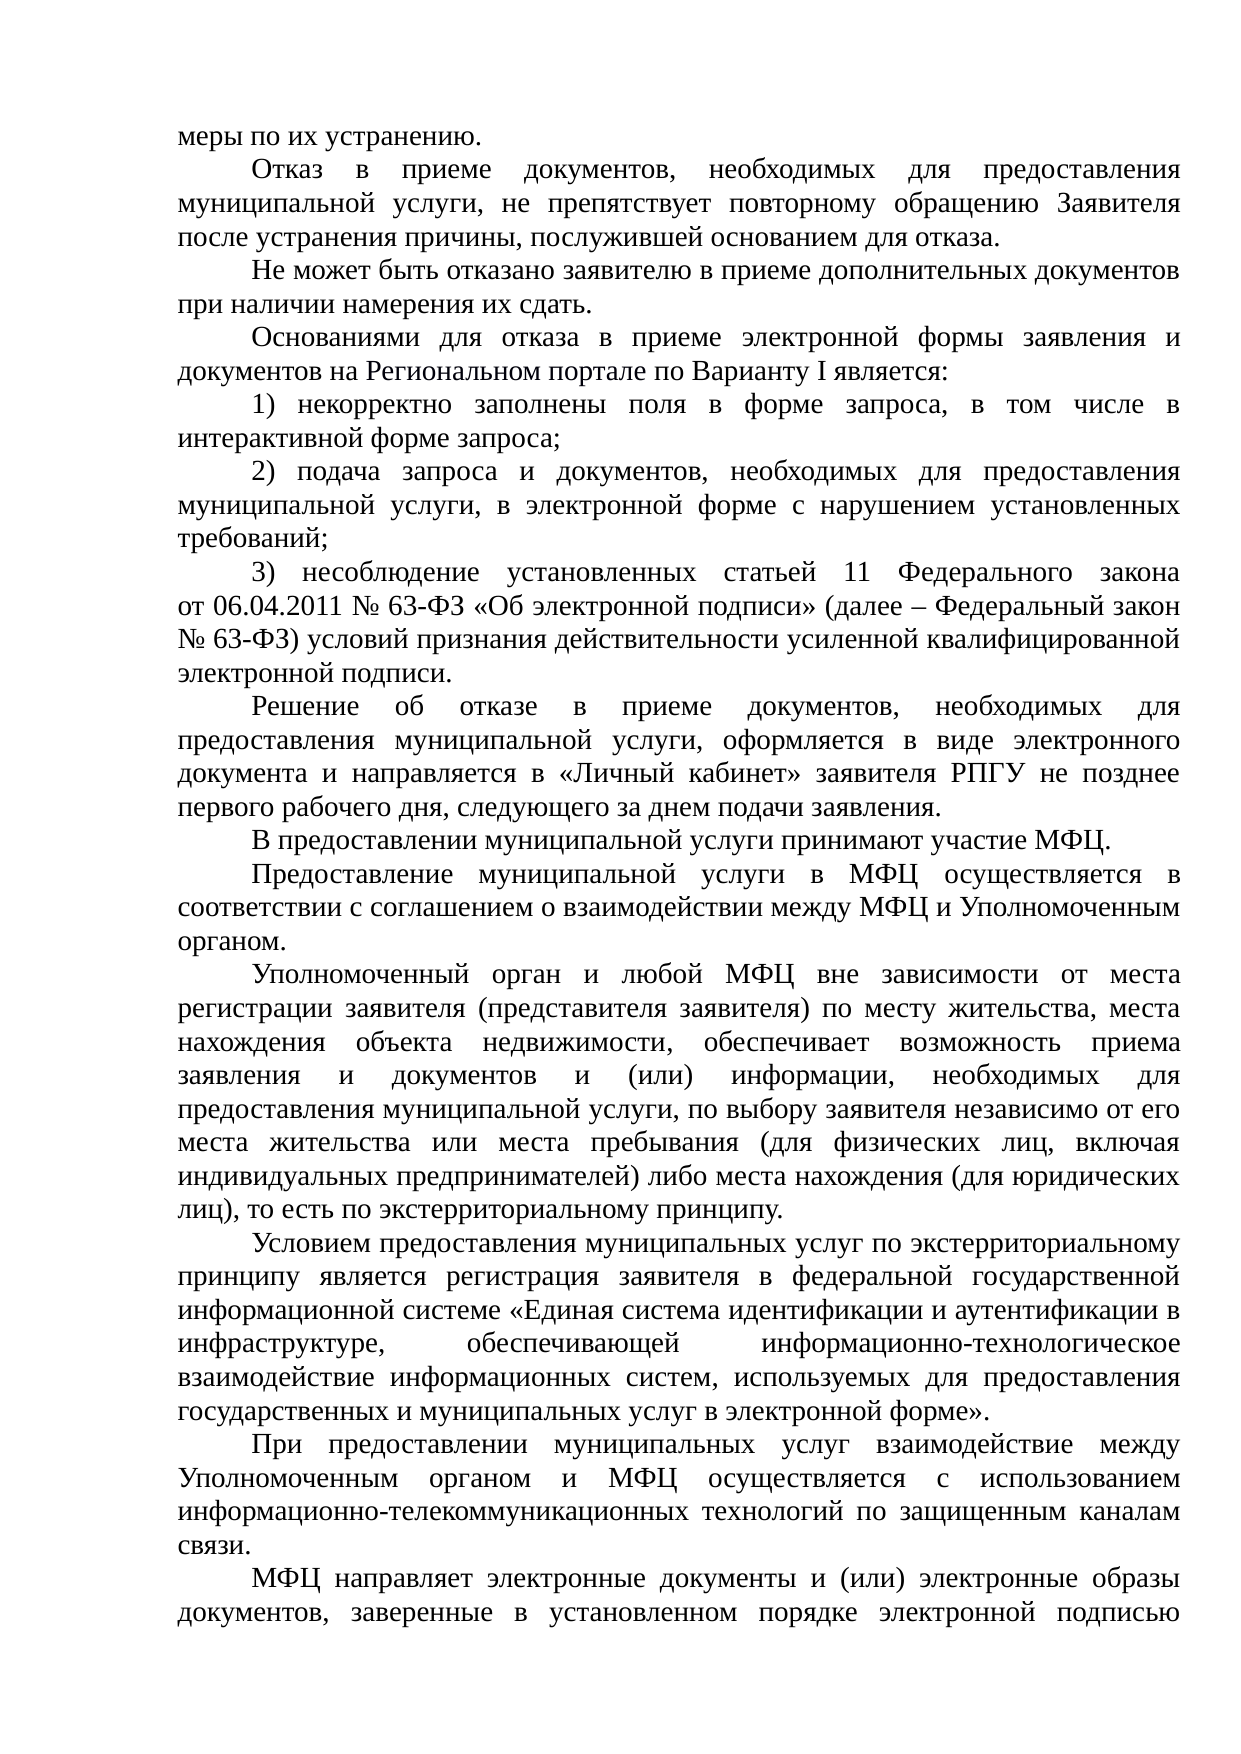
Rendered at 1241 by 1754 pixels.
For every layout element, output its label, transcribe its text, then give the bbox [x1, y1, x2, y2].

text меры по их устранению. [177, 118, 1181, 152]
text Решение об отказе в приеме документов, необходимых для предоставления муниципальной услуги, оформляется в виде электронного документа и направляется в «Личный кабинет» заявителя РПГУ не позднее первого рабочего дня, следующего за днем подачи заявления. [177, 688, 1181, 822]
text В предоставлении муниципальной услуги принимают участие МФЦ. [177, 822, 1181, 856]
text 2) подача запроса и документов, необходимых для предоставления муниципальной услуги, в электронной форме с нарушением установленных требований; [177, 453, 1181, 554]
text МФЦ направляет электронные документы и (или) электронные образы документов, заверенные в установленном порядке электронной подписью [177, 1560, 1181, 1627]
text 1) некорректно заполнены поля в форме запроса, в том числе в интерактивной форме запроса; [177, 386, 1181, 453]
text Уполномоченный орган и любой МФЦ вне зависимости от места регистрации заявителя (представителя заявителя) по месту жительства, места нахождения объекта недвижимости, обеспечивает возможность приема заявления и документов и (или) информации, необходимых для предоставления муниципальной услуги, по выбору заявителя независимо от его места жительства или места пребывания (для физических лиц, включая индивидуальных предпринимателей) либо места нахождения (для юридических лиц), то есть по экстерриториальному принципу. [177, 957, 1181, 1225]
list Предоставление муниципальной услуги в МФЦ осуществляется в соответствии с соглашением о взаимодействии между МФЦ и Уполномоченным органом. [177, 856, 1181, 957]
text При предоставлении муниципальных услуг взаимодействие между Уполномоченным органом и МФЦ осуществляется с использованием информационно-телекоммуникационных технологий по защищенным каналам связи. [177, 1426, 1181, 1560]
text 3) несоблюдение установленных статьей 11 Федерального закона от 06.04.2011 № 63-ФЗ «Об электронной подписи» (далее – Федеральный закон № 63-ФЗ) условий признания действительности усиленной квалифицированной электронной подписи. [177, 554, 1181, 688]
text Основаниями для отказа в приеме электронной формы заявления и документов на Региональном портале по Варианту I является: [177, 319, 1181, 386]
text Условием предоставления муниципальных услуг по экстерриториальному принципу является регистрация заявителя в федеральной государственной информационной системе «Единая система идентификации и аутентификации в инфраструктуре, обеспечивающей информационно-технологическое взаимодействие информационных систем, используемых для предоставления государственных и муниципальных услуг в электронной форме». [177, 1225, 1181, 1426]
text Не может быть отказано заявителю в приеме дополнительных документов при наличии намерения их сдать. [177, 252, 1181, 319]
text Отказ в приеме документов, необходимых для предоставления муниципальной услуги, не препятствует повторному обращению Заявителя после устранения причины, послужившей основанием для отказа. [177, 152, 1181, 252]
